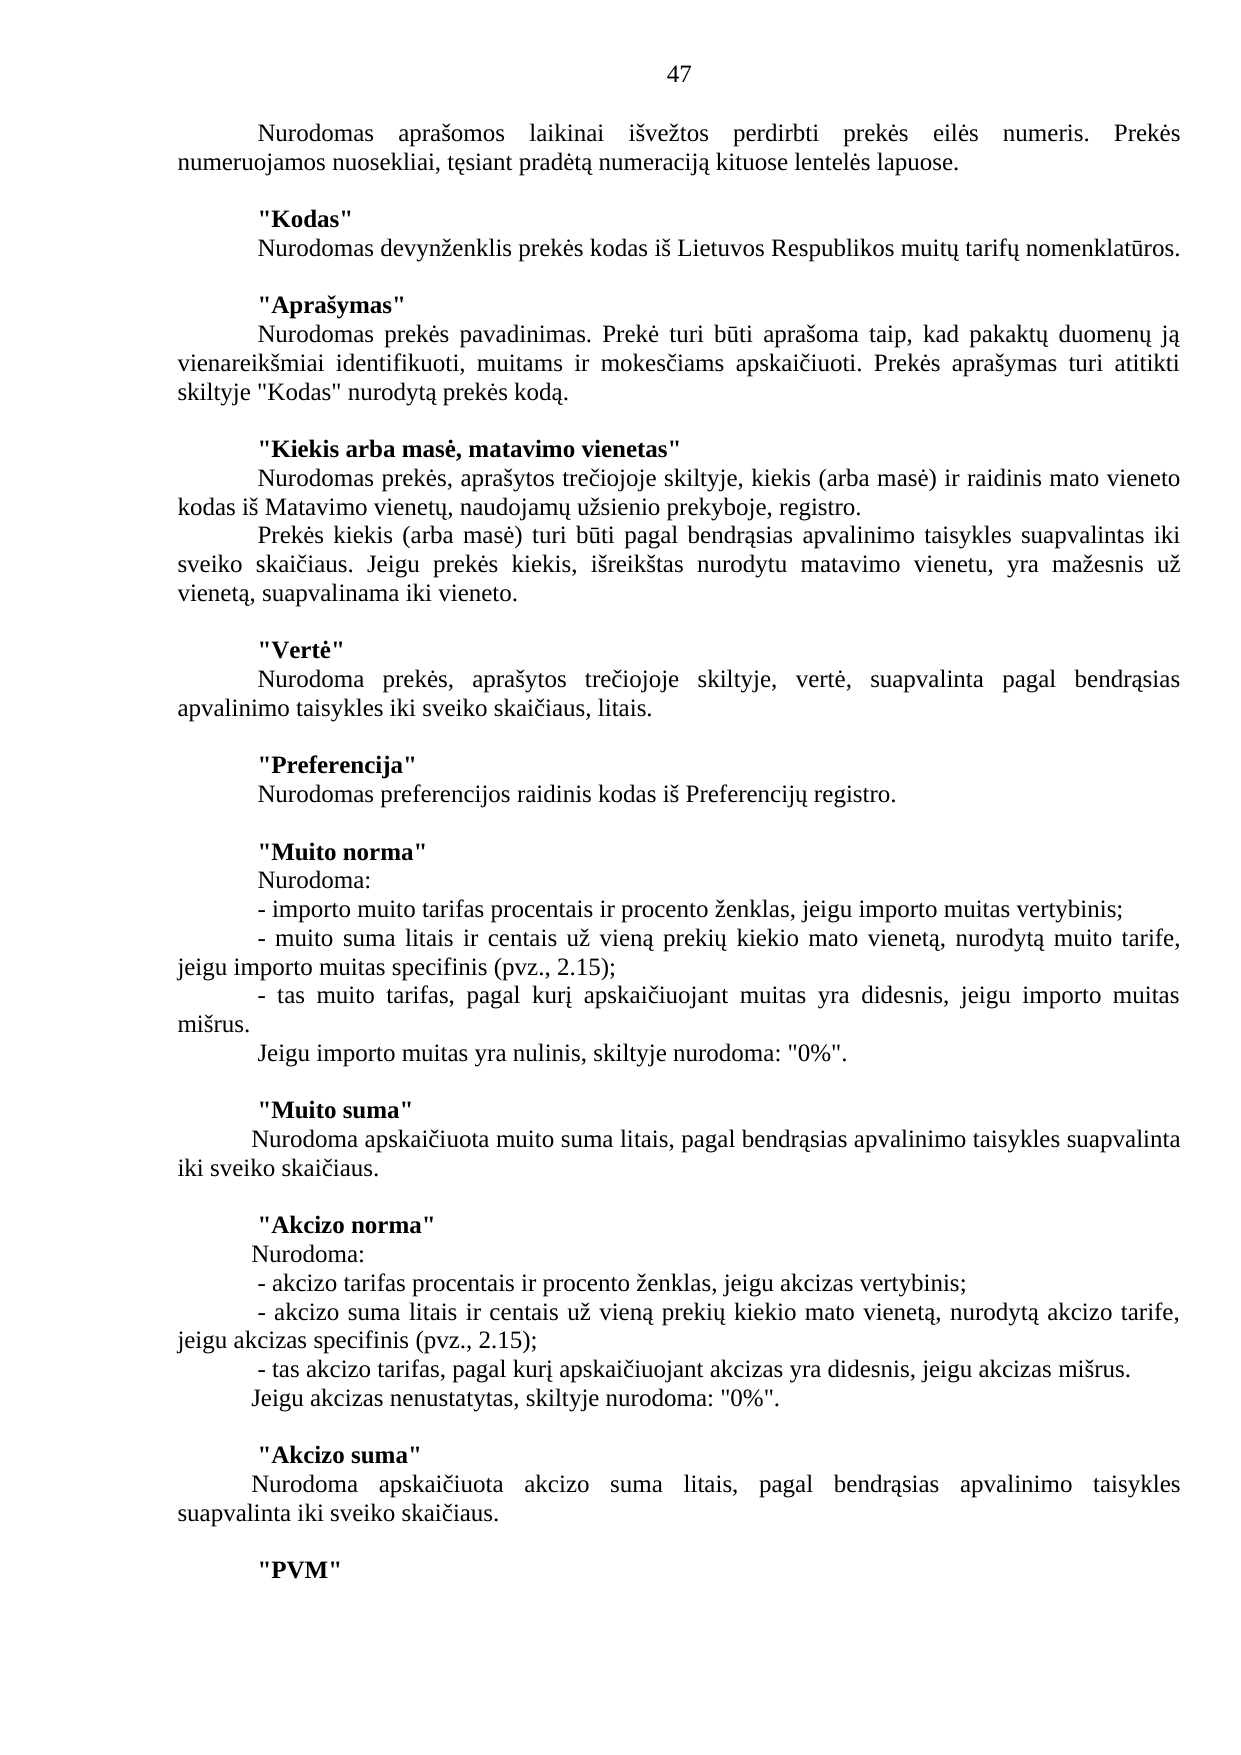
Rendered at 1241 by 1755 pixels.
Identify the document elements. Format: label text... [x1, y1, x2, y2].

text "Preferencija" [177, 751, 1181, 779]
text "PVM" [177, 1556, 1181, 1584]
text "Akcizo norma" [177, 1211, 1181, 1239]
text - importo muito tarifas procentais ir procento ženklas, jeigu importo muitas vertybinis; [177, 894, 1181, 923]
text "Akcizo suma" [177, 1441, 1181, 1469]
text Nurodomas prekės, aprašytos trečiojoje skiltyje, kiekis (arba masė) ir raidinis mato vieneto kodas iš Matavimo vienetų, naudojamų užsienio prekyboje, registro. [177, 463, 1181, 521]
text - akcizo tarifas procentais ir procento ženklas, jeigu akcizas vertybinis; [177, 1268, 1181, 1297]
text Nurodoma prekės, aprašytos trečiojoje skiltyje, vertė, suapvalinta pagal bendrąsias apvalinimo taisykles iki sveiko skaičiaus, litais. [177, 664, 1181, 722]
text - akcizo suma litais ir centais už vieną prekių kiekio mato vienetą, nurodytą akcizo tarife, jeigu akcizas specifinis (pvz., 2.15); [177, 1297, 1181, 1354]
text Nurodomas prekės pavadinimas. Prekė turi būti aprašoma taip, kad pakaktų duomenų ją vienareikšmiai identifikuoti, muitams ir mokesčiams apskaičiuoti. Prekės aprašymas turi atitikti skiltyje "Kodas" nurodytą prekės kodą. [177, 319, 1181, 406]
text "Vertė" [177, 636, 1181, 664]
text Nurodomas aprašomos laikinai išvežtos perdirbti prekės eilės numeris. Prekės numeruojamos nuosekliai, tęsiant pradėtą numeraciją kituose lentelės lapuose. [177, 118, 1181, 176]
text "Kodas" [177, 204, 1181, 233]
text Nurodoma apskaičiuota muito suma litais, pagal bendrąsias apvalinimo taisykles suapvalinta iki sveiko skaičiaus. [177, 1124, 1181, 1182]
text Nurodoma: [177, 1239, 1181, 1268]
text "Kiekis arba masė, matavimo vienetas" [177, 434, 1181, 463]
text "Muito suma" [177, 1096, 1181, 1124]
text - tas muito tarifas, pagal kurį apskaičiuojant muitas yra didesnis, jeigu importo muitas mišrus. [177, 981, 1181, 1038]
text "Aprašymas" [177, 291, 1181, 319]
text Prekės kiekis (arba masė) turi būti pagal bendrąsias apvalinimo taisykles suapvalintas iki sveiko skaičiaus. Jeigu prekės kiekis, išreikštas nurodytu matavimo vienetu, yra mažesnis už vienetą, suapvalinama iki vieneto. [177, 521, 1181, 607]
text - muito suma litais ir centais už vieną prekių kiekio mato vienetą, nurodytą muito tarife, jeigu importo muitas specifinis (pvz., 2.15); [177, 923, 1181, 981]
text Nurodoma apskaičiuota akcizo suma litais, pagal bendrąsias apvalinimo taisykles suapvalinta iki sveiko skaičiaus. [177, 1469, 1181, 1527]
text Jeigu importo muitas yra nulinis, skiltyje nurodoma: "0%". [177, 1038, 1181, 1067]
text Nurodoma: [177, 866, 1181, 894]
text - tas akcizo tarifas, pagal kurį apskaičiuojant akcizas yra didesnis, jeigu akcizas mišrus. [177, 1354, 1181, 1383]
text "Muito norma" [177, 837, 1181, 866]
text Nurodomas preferencijos raidinis kodas iš Preferencijų registro. [177, 779, 1181, 808]
text Jeigu akcizas nenustatytas, skiltyje nurodoma: "0%". [177, 1383, 1181, 1412]
text Nurodomas devynženklis prekės kodas iš Lietuvos Respublikos muitų tarifų nomenklatūros. [177, 233, 1181, 262]
